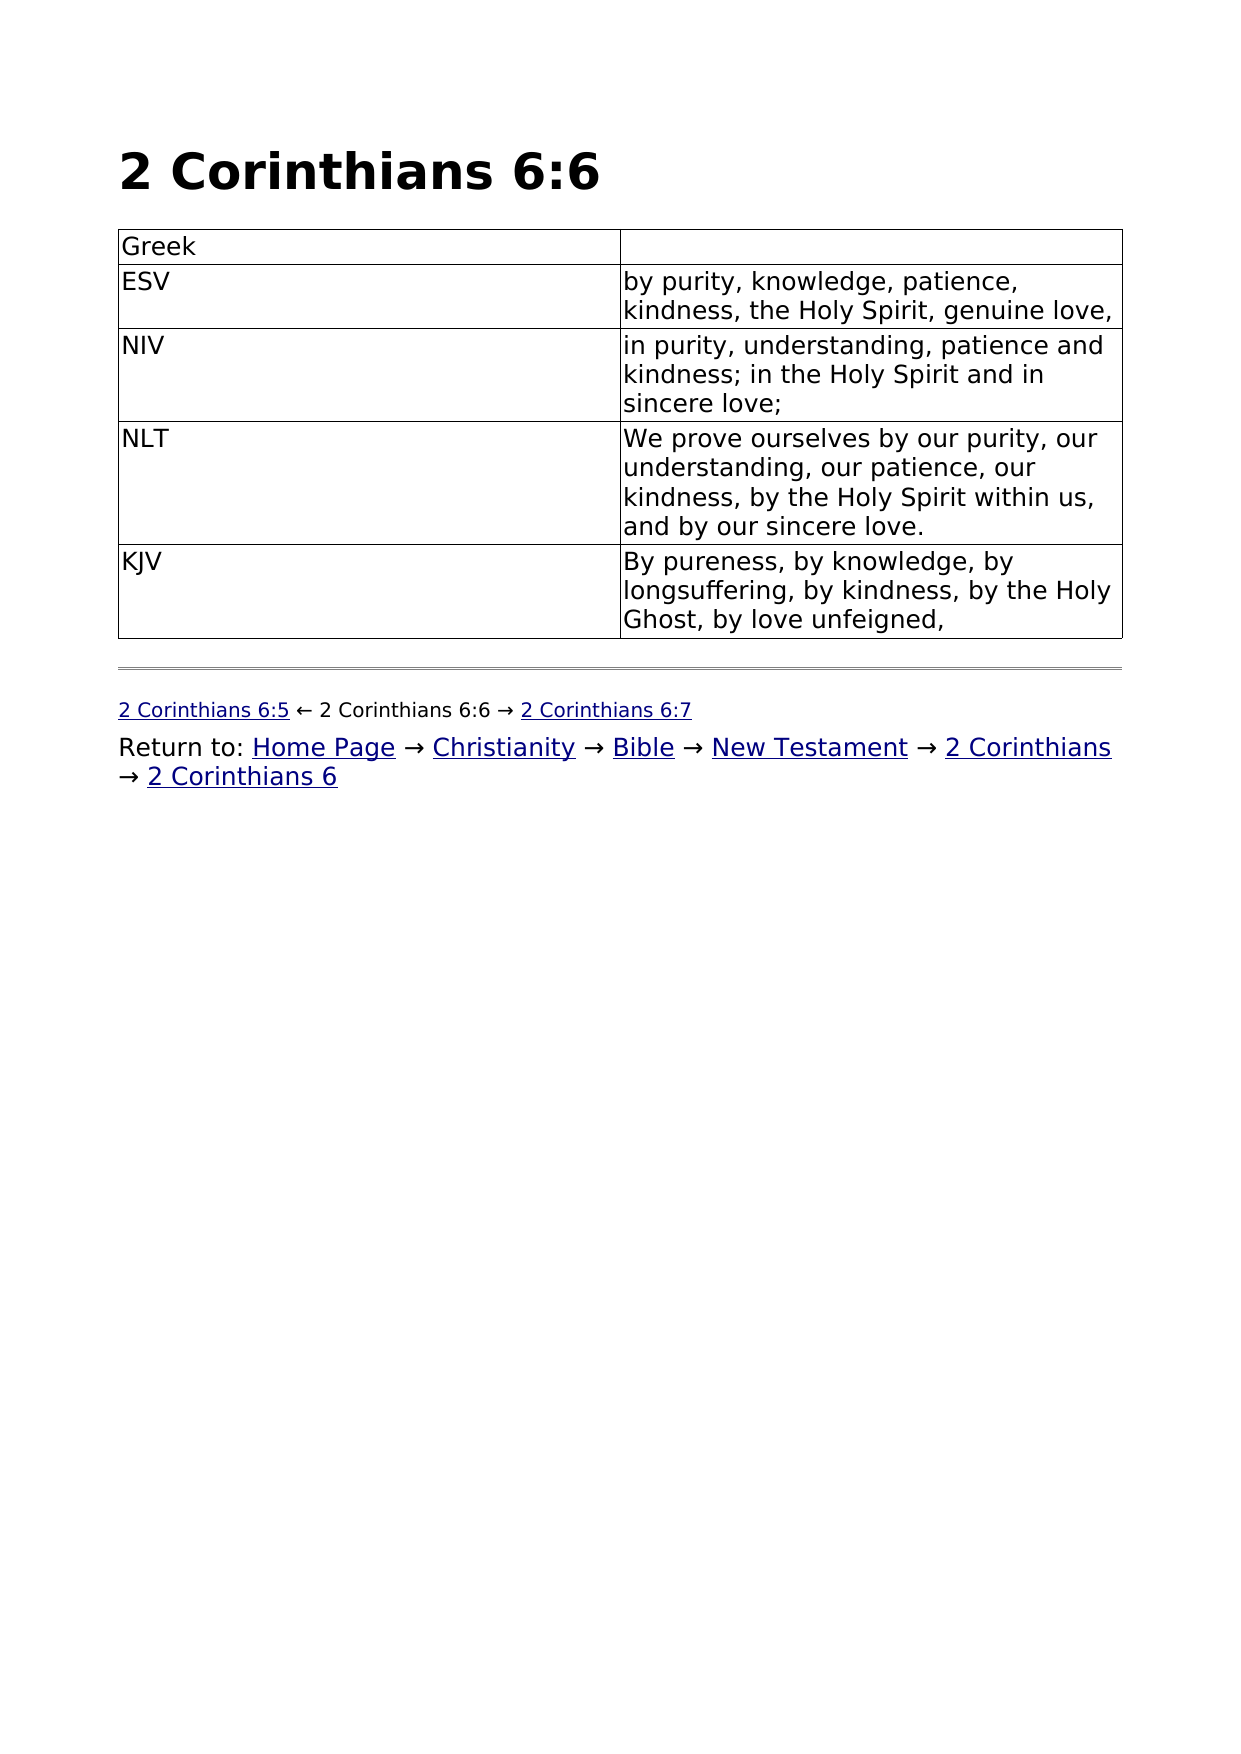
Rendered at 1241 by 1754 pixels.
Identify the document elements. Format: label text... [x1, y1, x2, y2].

table_cell ESV [119, 265, 620, 328]
table_header [621, 230, 1122, 264]
table_cell by purity, knowledge, patience, kindness, the Holy Spirit, genuine love, [621, 265, 1122, 328]
table_cell NIV [119, 329, 620, 421]
subtitle 2 Corinthians 6:6 [118, 143, 1122, 201]
table_cell By pureness, by knowledge, by longsuffering, by kindness, by the Holy Ghost, by love unfeigned, [621, 545, 1122, 637]
table_header Greek [119, 230, 620, 264]
text Return to: Home Page → Christianity → Bible → New Testament → 2 Corinthians → 2 Corinthians 6 [118, 733, 1122, 791]
table_cell in purity, understanding, patience and kindness; in the Holy Spirit and in sincere love; [621, 329, 1122, 421]
table_cell KJV [119, 545, 620, 637]
table_cell We prove ourselves by our purity, our understanding, our patience, our kindness, by the Holy Spirit within us, and by our sincere love. [621, 422, 1122, 544]
table_cell NLT [119, 422, 620, 544]
text 2 Corinthians 6:5 ← 2 Corinthians 6:6 → 2 Corinthians 6:7 [118, 699, 1122, 733]
